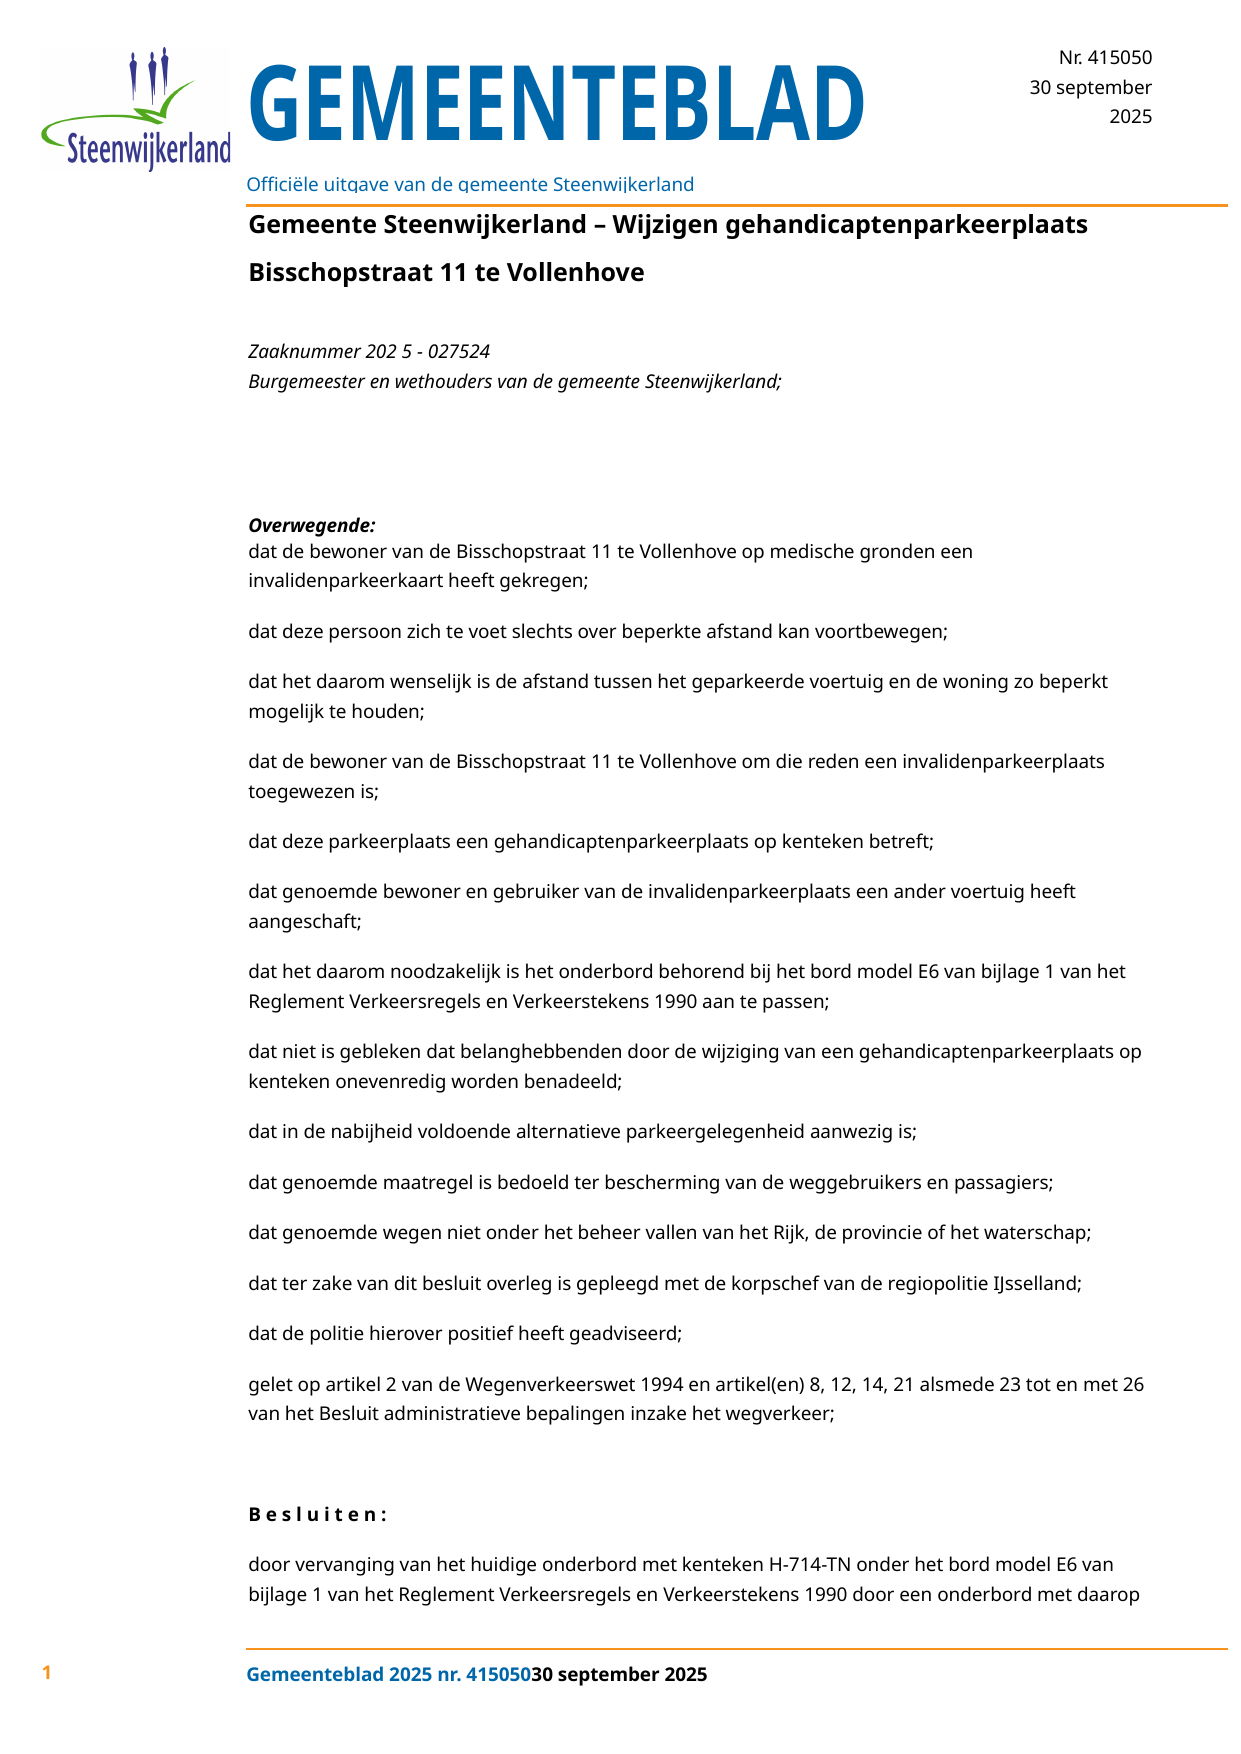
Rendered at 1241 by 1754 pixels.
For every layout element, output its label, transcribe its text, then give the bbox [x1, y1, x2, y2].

text dat de bewoner van de Bisschopstraat 11 te Vollenhove om die reden een invalidenparkeerplaats toegewezen is; [248, 748, 1152, 804]
picture [41, 47, 231, 172]
text dat deze parkeerplaats een gehandicaptenparkeerplaats op kenteken betreft; [248, 828, 1152, 854]
text dat de politie hierover positief heeft geadviseerd; [248, 1320, 1152, 1346]
text dat het daarom wenselijk is de afstand tussen het geparkeerde voertuig en de woning zo beperkt mogelijk te houden; [248, 668, 1152, 724]
text dat in de nabijheid voldoende alternatieve parkeergelegenheid aanwezig is; [248, 1119, 1152, 1144]
text dat ter zake van dit besluit overleg is gepleegd met de korpschef van de regiopolitie IJsselland; [248, 1270, 1152, 1296]
text Burgemeester en wethouders van de gemeente Steenwijkerland; [248, 368, 1152, 394]
text gelet op artikel 2 van de Wegenverkeerswet 1994 en artikel(en) 8, 12, 14, 21 alsmede 23 tot en met 26 van het Besluit administratieve bepalingen inzake het wegverkeer; [248, 1371, 1152, 1426]
text dat het daarom noodzakelijk is het onderbord behorend bij het bord model E6 van bijlage 1 van het Reglement Verkeersregels en Verkeerstekens 1990 aan te passen; [248, 959, 1152, 1014]
text dat niet is gebleken dat belanghebbenden door de wijziging van een gehandicaptenparkeerplaats op kenteken onevenredig worden benadeeld; [248, 1039, 1152, 1094]
text dat genoemde wegen niet onder het beheer vallen van het Rijk, de provincie of het waterschap; [248, 1219, 1152, 1245]
text dat genoemde maatregel is bedoeld ter bescherming van de weggebruikers en passagiers; [248, 1169, 1152, 1195]
text dat deze persoon zich te voet slechts over beperkte afstand kan voortbewegen; [248, 618, 1152, 644]
text Zaaknummer 202 5 - 027524 [248, 339, 1152, 364]
text door vervanging van het huidige onderbord met kenteken H-714-TN onder het bord model E6 van bijlage 1 van het Reglement Verkeersregels en Verkeerstekens 1990 door een onderbord met daarop [248, 1552, 1152, 1607]
text Overwegende: [248, 512, 1152, 538]
text Gemeente Steenwijkerland – Wijzigen gehandicaptenparkeerplaats Bisschopstraat 11 te Vollenhove [248, 207, 1152, 288]
text dat de bewoner van de Bisschopstraat 11 te Vollenhove op medische gronden een invalidenparkeerkaart heeft gekregen; [248, 538, 1152, 593]
text B e s l u i t e n : [248, 1501, 1152, 1527]
text dat genoemde bewoner en gebruiker van de invalidenparkeerplaats een ander voertuig heeft aangeschaft; [248, 879, 1152, 934]
